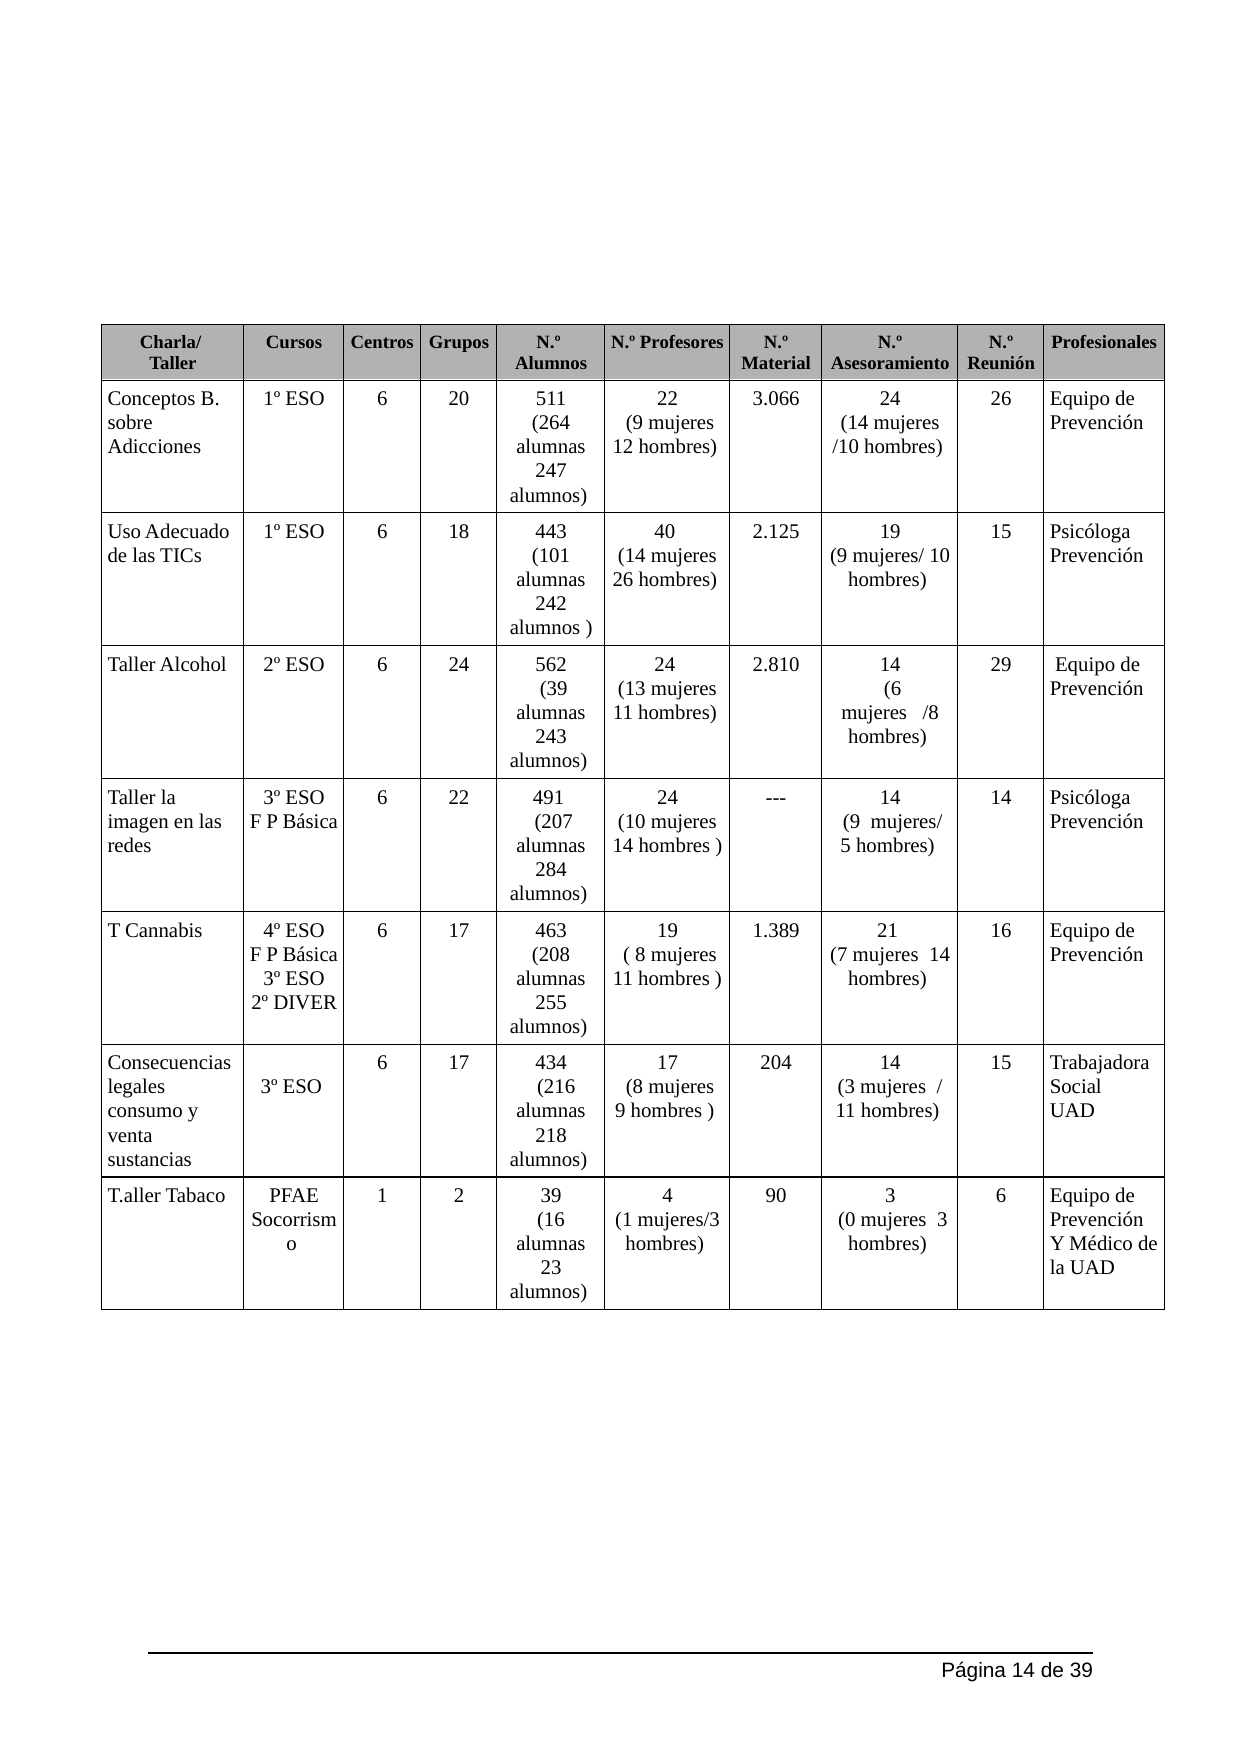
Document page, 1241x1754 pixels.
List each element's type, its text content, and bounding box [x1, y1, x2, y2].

table_cell 26 [958, 381, 1043, 512]
table_cell 3.066 [730, 381, 821, 512]
table_cell 24 (13 mujeres 11 hombres) [605, 646, 729, 778]
table_cell 29 [958, 646, 1043, 778]
table_cell 17 (8 mujeres 9 hombres ) [605, 1045, 729, 1176]
table_cell 15 [958, 1045, 1043, 1176]
table_cell 19 (9 mujeres/ 10 hombres) [822, 513, 957, 645]
table_cell 24 [421, 646, 496, 778]
table_cell 14 (6 mujeres /8 hombres) [822, 646, 957, 778]
table_cell 562 (39 alumnas 243 alumnos) [497, 646, 604, 778]
table_cell Equipo de Prevención [1044, 381, 1164, 512]
table_cell 6 [344, 912, 420, 1043]
table_cell 14 (9 mujeres/ 5 hombres) [822, 779, 957, 911]
table_cell 2 [421, 1178, 496, 1309]
table_cell 17 [421, 1045, 496, 1176]
table_cell Psicóloga Prevención [1044, 779, 1164, 911]
table_cell 434 (216 alumnas 218 alumnos) [497, 1045, 604, 1176]
table_cell 6 [344, 779, 420, 911]
table_header N.º Material [730, 325, 821, 379]
table_cell Consecuencias legales consumo y venta sustancias [102, 1045, 243, 1176]
table_cell Taller Alcohol [102, 646, 243, 778]
table_header N.º Reunión [958, 325, 1043, 379]
table_cell Equipo de Prevención [1044, 912, 1164, 1043]
table_cell 24 (10 mujeres 14 hombres ) [605, 779, 729, 911]
table_cell 40 (14 mujeres 26 hombres) [605, 513, 729, 645]
table_header N.º Alumnos [497, 325, 604, 379]
table_cell Uso Adecuado de las TICs [102, 513, 243, 645]
table_cell 2.125 [730, 513, 821, 645]
table_cell 3 (0 mujeres 3 hombres) [822, 1178, 957, 1309]
table_cell T Cannabis [102, 912, 243, 1043]
table_cell 21 (7 mujeres 14 hombres) [822, 912, 957, 1043]
table_cell 22 [421, 779, 496, 911]
table_cell 1.389 [730, 912, 821, 1043]
table_cell Psicóloga Prevención [1044, 513, 1164, 645]
table_header Cursos [244, 325, 343, 379]
table_cell 6 [344, 1045, 420, 1176]
table_cell 4 (1 mujeres/3 hombres) [605, 1178, 729, 1309]
table_header Charla/ Taller [102, 325, 243, 379]
table_cell 204 [730, 1045, 821, 1176]
table_cell 511 (264 alumnas 247 alumnos) [497, 381, 604, 512]
table_cell --- [730, 779, 821, 911]
table_cell 1º ESO [244, 513, 343, 645]
table_cell 463 (208 alumnas 255 alumnos) [497, 912, 604, 1043]
table_cell 90 [730, 1178, 821, 1309]
table_cell 6 [344, 646, 420, 778]
table_cell 39 (16 alumnas 23 alumnos) [497, 1178, 604, 1309]
table_cell Conceptos B. sobre Adicciones [102, 381, 243, 512]
table_cell 14 (3 mujeres / 11 hombres) [822, 1045, 957, 1176]
table_cell 1º ESO [244, 381, 343, 512]
table_header N.º Profesores [605, 325, 729, 379]
table_cell 2.810 [730, 646, 821, 778]
table_cell T.aller Tabaco [102, 1178, 243, 1309]
table_cell 3º ESO [244, 1045, 343, 1176]
table_cell 1 [344, 1178, 420, 1309]
table_cell 17 [421, 912, 496, 1043]
table_header Grupos [421, 325, 496, 379]
table_cell 2º ESO [244, 646, 343, 778]
table_cell 3º ESO F P Básica [244, 779, 343, 911]
table_cell 16 [958, 912, 1043, 1043]
table_cell Equipo de Prevención [1044, 646, 1164, 778]
table_cell 20 [421, 381, 496, 512]
table_cell 19 ( 8 mujeres 11 hombres ) [605, 912, 729, 1043]
table_header N.º Asesoramiento [822, 325, 957, 379]
table_header Centros [344, 325, 420, 379]
table_cell PFAE Socorrismo [244, 1178, 343, 1309]
table_header Profesionales [1044, 325, 1164, 379]
table_cell 6 [344, 513, 420, 645]
table_cell Taller la imagen en las redes [102, 779, 243, 911]
table_cell 491 (207 alumnas 284 alumnos) [497, 779, 604, 911]
table_cell 22 (9 mujeres 12 hombres) [605, 381, 729, 512]
table_cell 14 [958, 779, 1043, 911]
table_cell 443 (101 alumnas 242 alumnos ) [497, 513, 604, 645]
table_cell 4º ESO F P Básica 3º ESO 2º DIVER [244, 912, 343, 1043]
table_cell 6 [344, 381, 420, 512]
table_cell 24 (14 mujeres /10 hombres) [822, 381, 957, 512]
table_cell Equipo de Prevención Y Médico de la UAD [1044, 1178, 1164, 1309]
table_cell 15 [958, 513, 1043, 645]
table_cell Trabajadora Social UAD [1044, 1045, 1164, 1176]
table_cell 18 [421, 513, 496, 645]
table_cell 6 [958, 1178, 1043, 1309]
